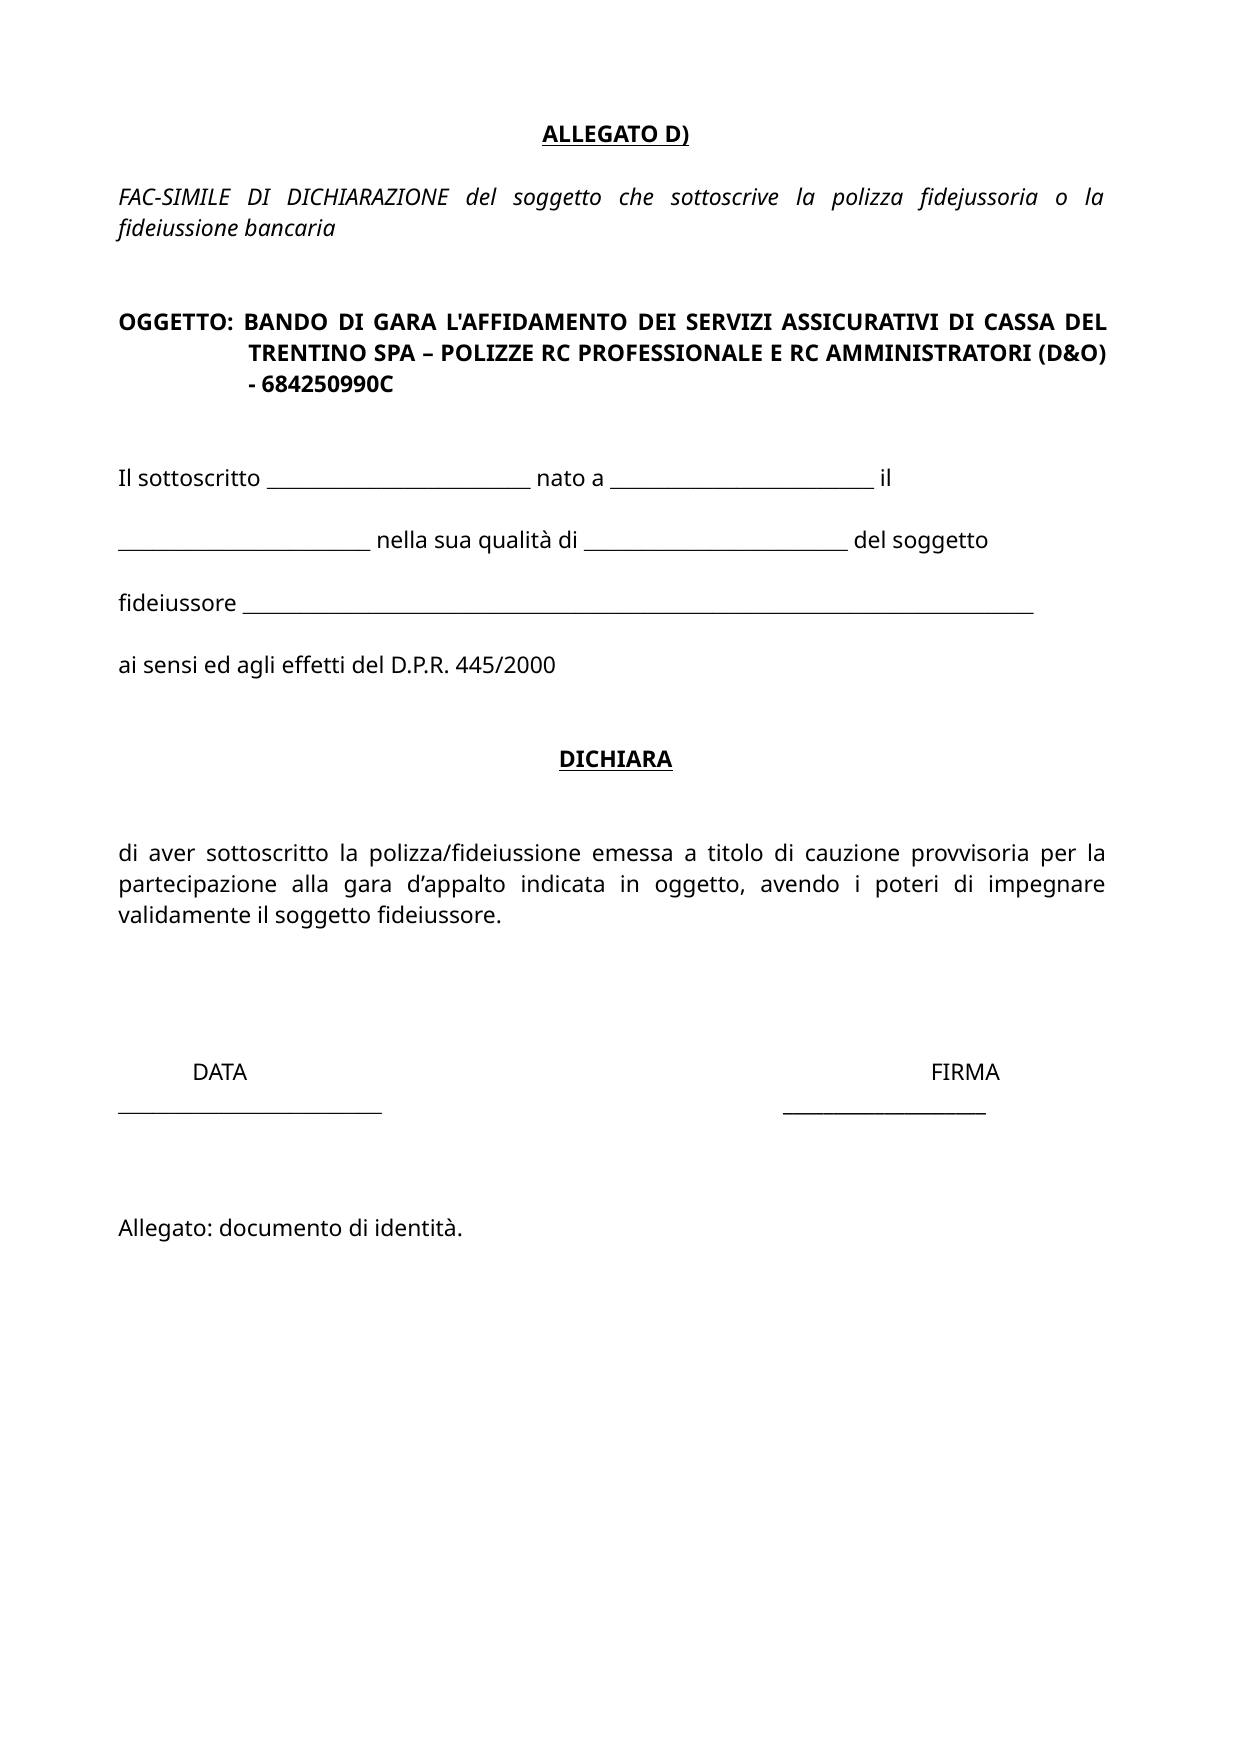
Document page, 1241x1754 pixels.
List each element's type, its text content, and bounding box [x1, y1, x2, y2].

text DATA FIRMA [118, 1056, 1113, 1087]
text ai sensi ed agli effetti del D.P.R. 445/2000 [118, 649, 1113, 681]
text OGGETTO: BANDO DI GARA L'AFFIDAMENTO DEI SERVIZI ASSICURATIVI DI CASSA DEL TRENTINO SPA – POLIZZE RC PROFESSIONALE E RC AMMINISTRATORI (D&O) - 684250990C [118, 306, 1107, 399]
text Allegato: documento di identità. [118, 1212, 1113, 1243]
text ALLEGATO D) [118, 118, 1113, 149]
text di aver sottoscritto la polizza/fideiussione emessa a titolo di cauzione provvisoria per la partecipazione alla gara d’appalto indicata in oggetto, avendo i poteri di impegnare validamente il soggetto fideiussore. [118, 837, 1107, 931]
text FAC-SIMILE DI DICHIARAZIONE del soggetto che sottoscrive la polizza fidejussoria o la fideiussione bancaria [118, 181, 1105, 243]
text _______________________ ____________________ [118, 1087, 1113, 1118]
text fideiussore _____________________________________________________________________ [118, 587, 1113, 618]
text ______________________ nella sua qualità di _______________________ del soggetto [118, 524, 1113, 556]
text DICHIARA [118, 743, 1113, 774]
text Il sottoscritto _______________________ nato a _______________________ il [118, 462, 1106, 493]
